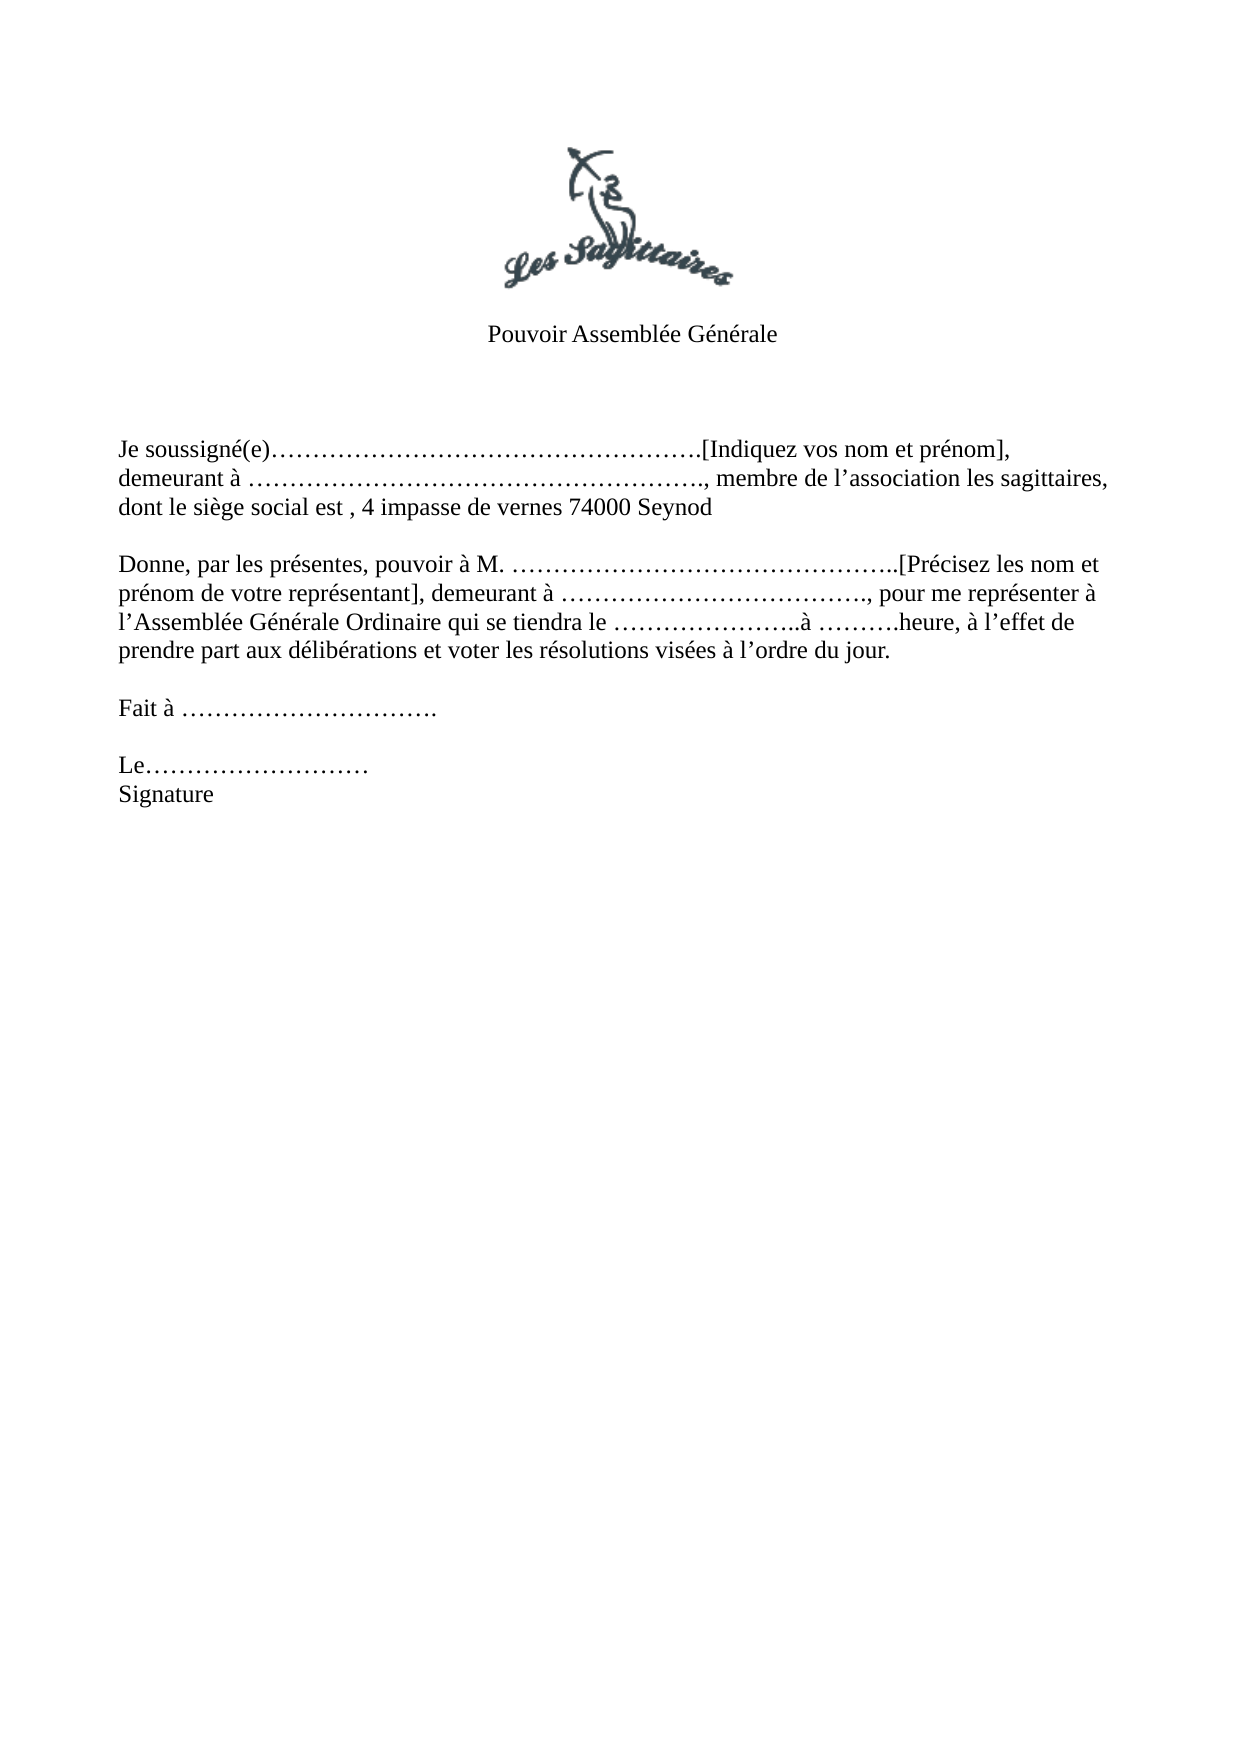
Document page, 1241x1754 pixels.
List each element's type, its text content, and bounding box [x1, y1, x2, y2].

text Pouvoir Assemblée Générale [118, 319, 1122, 348]
text Le……………………… [118, 751, 1122, 779]
text Signature [118, 779, 1122, 808]
text Je soussigné(e)…………………………………………….[Indiquez vos nom et prénom], demeurant à ………………………………………………., membre de l’association les sagittaires, dont le siège social est , 4 impasse de vernes 74000 Seynod [118, 434, 1122, 521]
text Donne, par les présentes, pouvoir à M. ………………………………………..[Précisez les nom et prénom de votre représentant], demeurant à ………………………………., pour me représenter à l’Assemblée Générale Ordinaire qui se tiendra le …………………..à ……….heure, à l’effet de prendre part aux délibérations et voter les résolutions visées à l’ordre du jour. [118, 549, 1122, 664]
picture [502, 146, 738, 293]
text Fait à …………………………. [118, 693, 1122, 722]
